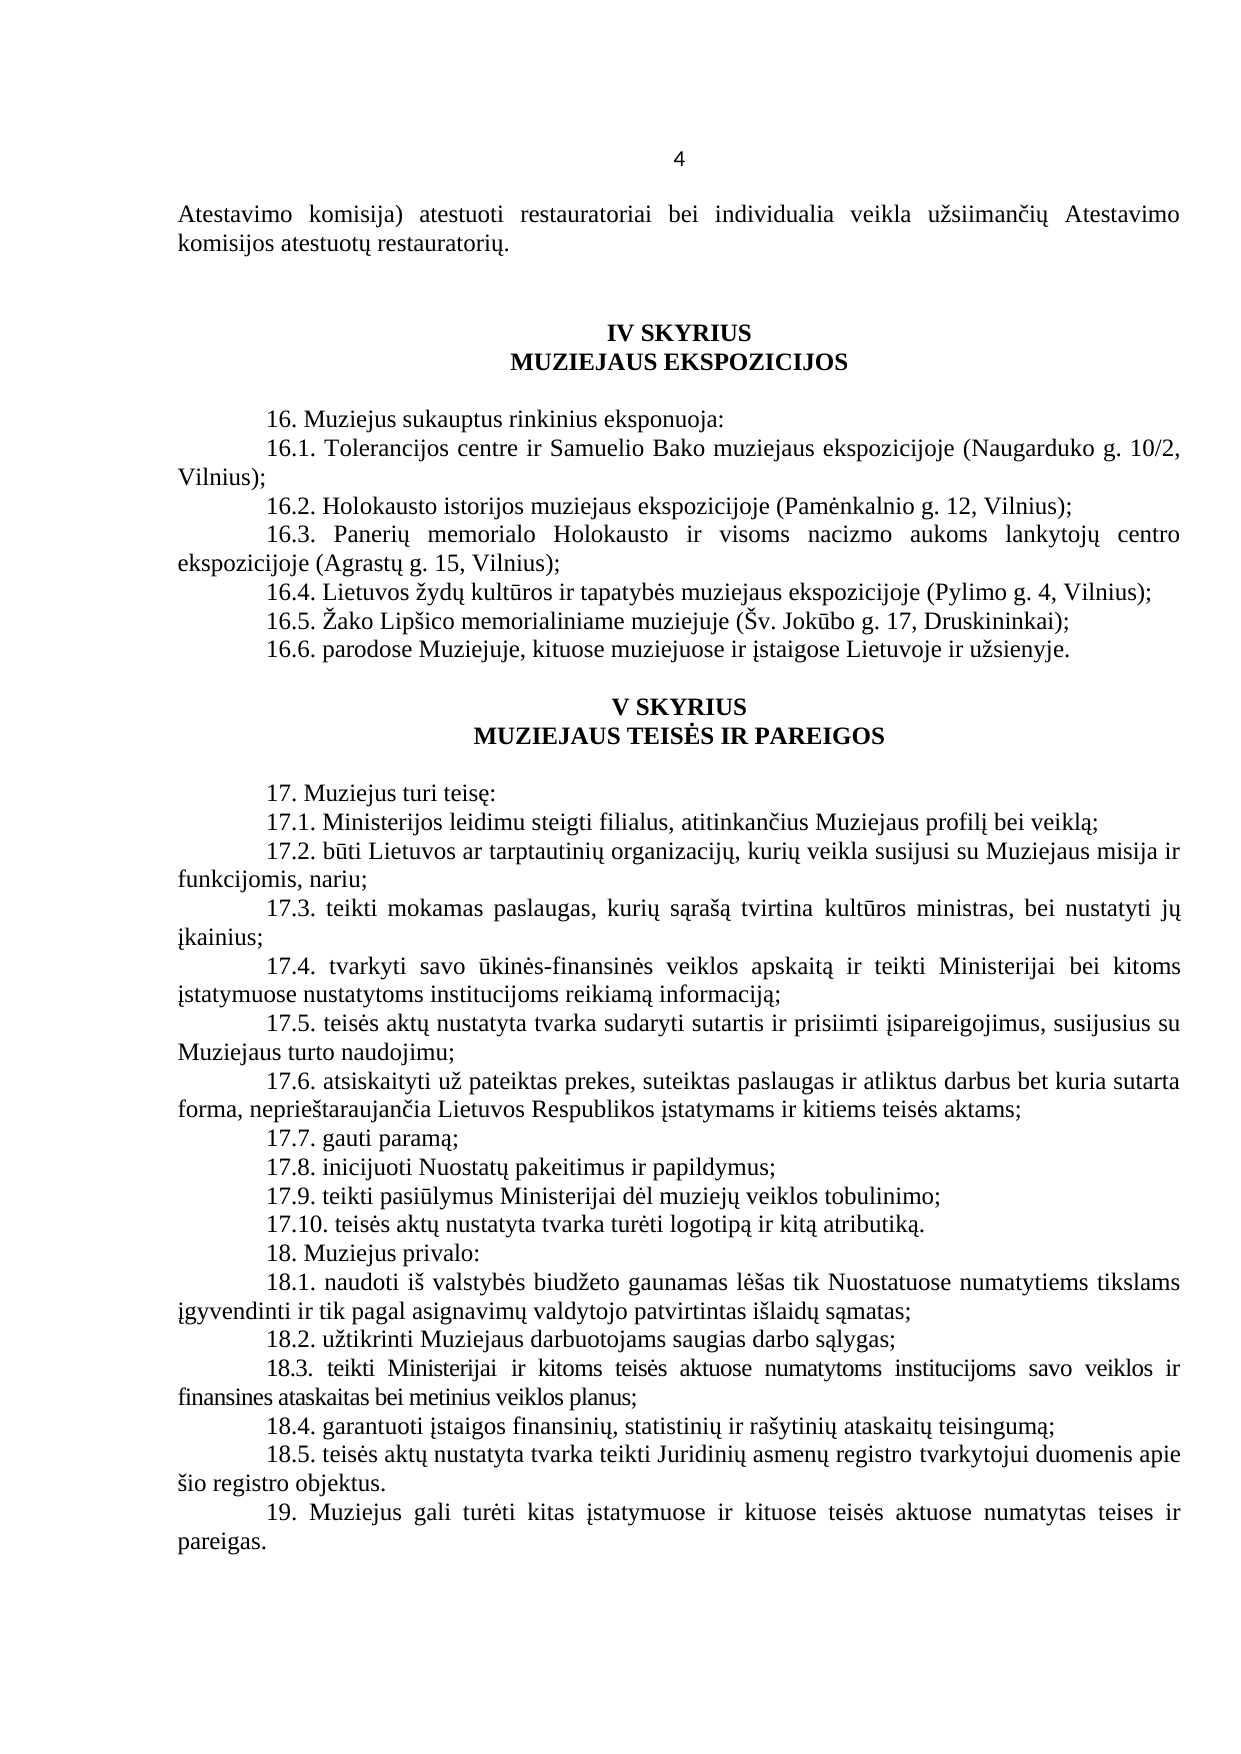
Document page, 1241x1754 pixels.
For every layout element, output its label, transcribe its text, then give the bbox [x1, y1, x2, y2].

text 17.5. teisės aktų nustatyta tvarka sudaryti sutartis ir prisiimti įsipareigojimus, susijusius su Muziejaus turto naudojimu; [177, 1008, 1181, 1066]
text 16.4. Lietuvos žydų kultūros ir tapatybės muziejaus ekspozicijoje (Pylimo g. 4, Vilnius); [177, 577, 1181, 606]
text 18.5. teisės aktų nustatyta tvarka teikti Juridinių asmenų registro tvarkytojui duomenis apie šio registro objektus. [177, 1439, 1181, 1497]
text V SKYRIUS [177, 692, 1181, 721]
text 16.5. Žako Lipšico memorialiniame muziejuje (Šv. Jokūbo g. 17, Druskininkai); [177, 606, 1181, 634]
text 18. Muziejus privalo: [177, 1238, 1181, 1267]
text 18.1. naudoti iš valstybės biudžeto gaunamas lėšas tik Nuostatuose numatytiems tikslams įgyvendinti ir tik pagal asignavimų valdytojo patvirtintas išlaidų sąmatas; [177, 1267, 1181, 1324]
text 17.9. teikti pasiūlymus Ministerijai dėl muziejų veiklos tobulinimo; [177, 1181, 1181, 1209]
text 18.3. teikti Ministerijai ir kitoms teisės aktuose numatytoms institucijoms savo veiklos ir finansines ataskaitas bei metinius veiklos planus; [177, 1353, 1181, 1411]
text 17.4. tvarkyti savo ūkinės-finansinės veiklos apskaitą ir teikti Ministerijai bei kitoms įstatymuose nustatytoms institucijoms reikiamą informaciją; [177, 951, 1181, 1008]
text 17.3. teikti mokamas paslaugas, kurių sąrašą tvirtina kultūros ministras, bei nustatyti jų įkainius; [177, 893, 1181, 951]
text 18.2. užtikrinti Muziejaus darbuotojams saugias darbo sąlygas; [177, 1324, 1181, 1353]
text 18.4. garantuoti įstaigos finansinių, statistinių ir rašytinių ataskaitų teisingumą; [177, 1411, 1181, 1439]
text 16.3. Panerių memorialo Holokausto ir visoms nacizmo aukoms lankytojų centro ekspozicijoje (Agrastų g. 15, Vilnius); [177, 519, 1181, 577]
text 16.2. Holokausto istorijos muziejaus ekspozicijoje (Pamėnkalnio g. 12, Vilnius); [177, 491, 1181, 519]
text 16.1. Tolerancijos centre ir Samuelio Bako muziejaus ekspozicijoje (Naugarduko g. 10/2, Vilnius); [177, 433, 1181, 491]
text IV SKYRIUS [177, 318, 1181, 347]
text MUZIEJAUS EKSPOZICIJOS [177, 347, 1181, 376]
text 17.2. būti Lietuvos ar tarptautinių organizacijų, kurių veikla susijusi su Muziejaus misija ir funkcijomis, nariu; [177, 836, 1181, 893]
text 17.6. atsiskaityti už pateiktas prekes, suteiktas paslaugas ir atliktus darbus bet kuria sutarta forma, neprieštaraujančia Lietuvos Respublikos įstatymams ir kitiems teisės aktams; [177, 1066, 1181, 1123]
text MUZIEJAUS TEISĖS IR PAREIGOS [177, 721, 1181, 749]
text 17.7. gauti paramą; [177, 1123, 1181, 1152]
text Atestavimo komisija) atestuoti restauratoriai bei individualia veikla užsiimančių Atestavimo komisijos atestuotų restauratorių. [177, 199, 1181, 256]
text 17. Muziejus turi teisę: [177, 778, 1181, 807]
text 16.6. parodose Muziejuje, kituose muziejuose ir įstaigose Lietuvoje ir užsienyje. [177, 634, 1181, 663]
text 16. Muziejus sukauptus rinkinius eksponuoja: [177, 404, 1181, 433]
text 19. Muziejus gali turėti kitas įstatymuose ir kituose teisės aktuose numatytas teises ir pareigas. [177, 1497, 1181, 1554]
text 17.10. teisės aktų nustatyta tvarka turėti logotipą ir kitą atributiką. [177, 1209, 1181, 1238]
text 17.8. inicijuoti Nuostatų pakeitimus ir papildymus; [177, 1152, 1181, 1181]
text 17.1. Ministerijos leidimu steigti filialus, atitinkančius Muziejaus profilį bei veiklą; [177, 807, 1181, 836]
